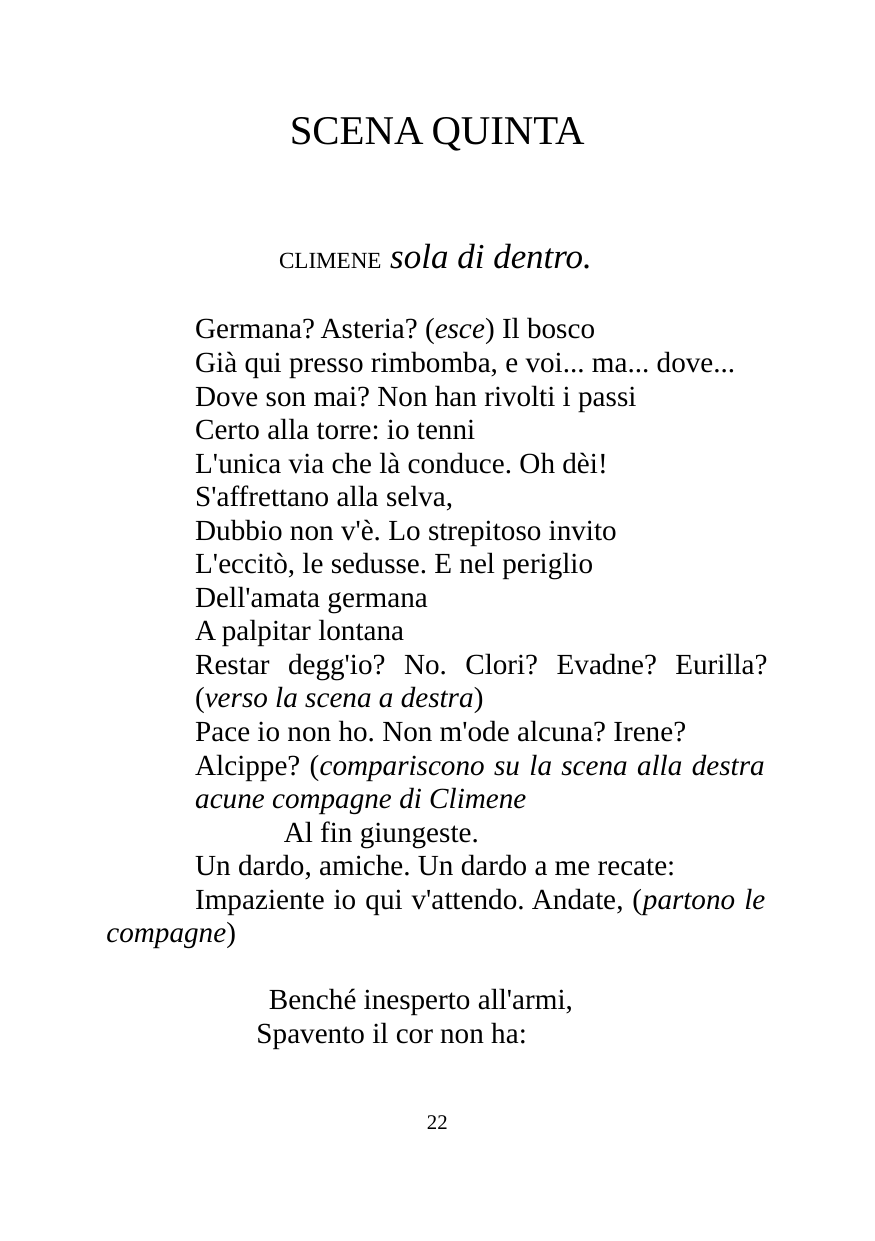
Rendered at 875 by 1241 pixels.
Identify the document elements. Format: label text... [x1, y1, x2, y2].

subtitle SCENA QUINTA [106, 106, 768, 153]
text Pace io non ho. Non m'ode alcuna? Irene? [195, 714, 768, 748]
text Già qui presso rimbomba, e voi... ma... dove... [106, 345, 768, 379]
text L'unica via che là conduce. Oh dèi! [106, 446, 768, 479]
text Dove son mai? Non han rivolti i passi [106, 379, 768, 412]
text A palpitar lontana [106, 613, 768, 647]
text S'affrettano alla selva, [106, 479, 768, 513]
text Un dardo, amiche. Un dardo a me recate: [106, 848, 768, 882]
text Restar degg'io? No. Clori? Evadne? Eurilla? (verso la scena a destra) [195, 647, 768, 714]
text Alcippe? (compariscono su la scena alla destra acune compagne di Climene [195, 748, 768, 815]
text Certo alla torre: io tenni [106, 412, 768, 446]
subtitle climene sola di dentro. [106, 236, 768, 276]
text Spavento il cor non ha: [256, 1016, 768, 1049]
text Impaziente io qui v'attendo. Andate, (partono le compagne) [106, 882, 768, 949]
text Germana? Asteria? (esce) Il bosco [106, 312, 768, 345]
text L'eccitò, le sedusse. E nel periglio [106, 546, 768, 580]
text Al fin giungeste. [283, 815, 768, 848]
text Benché inesperto all'armi, [269, 982, 768, 1016]
text Dell'amata germana [106, 580, 768, 613]
text Dubbio non v'è. Lo strepitoso invito [106, 513, 768, 546]
